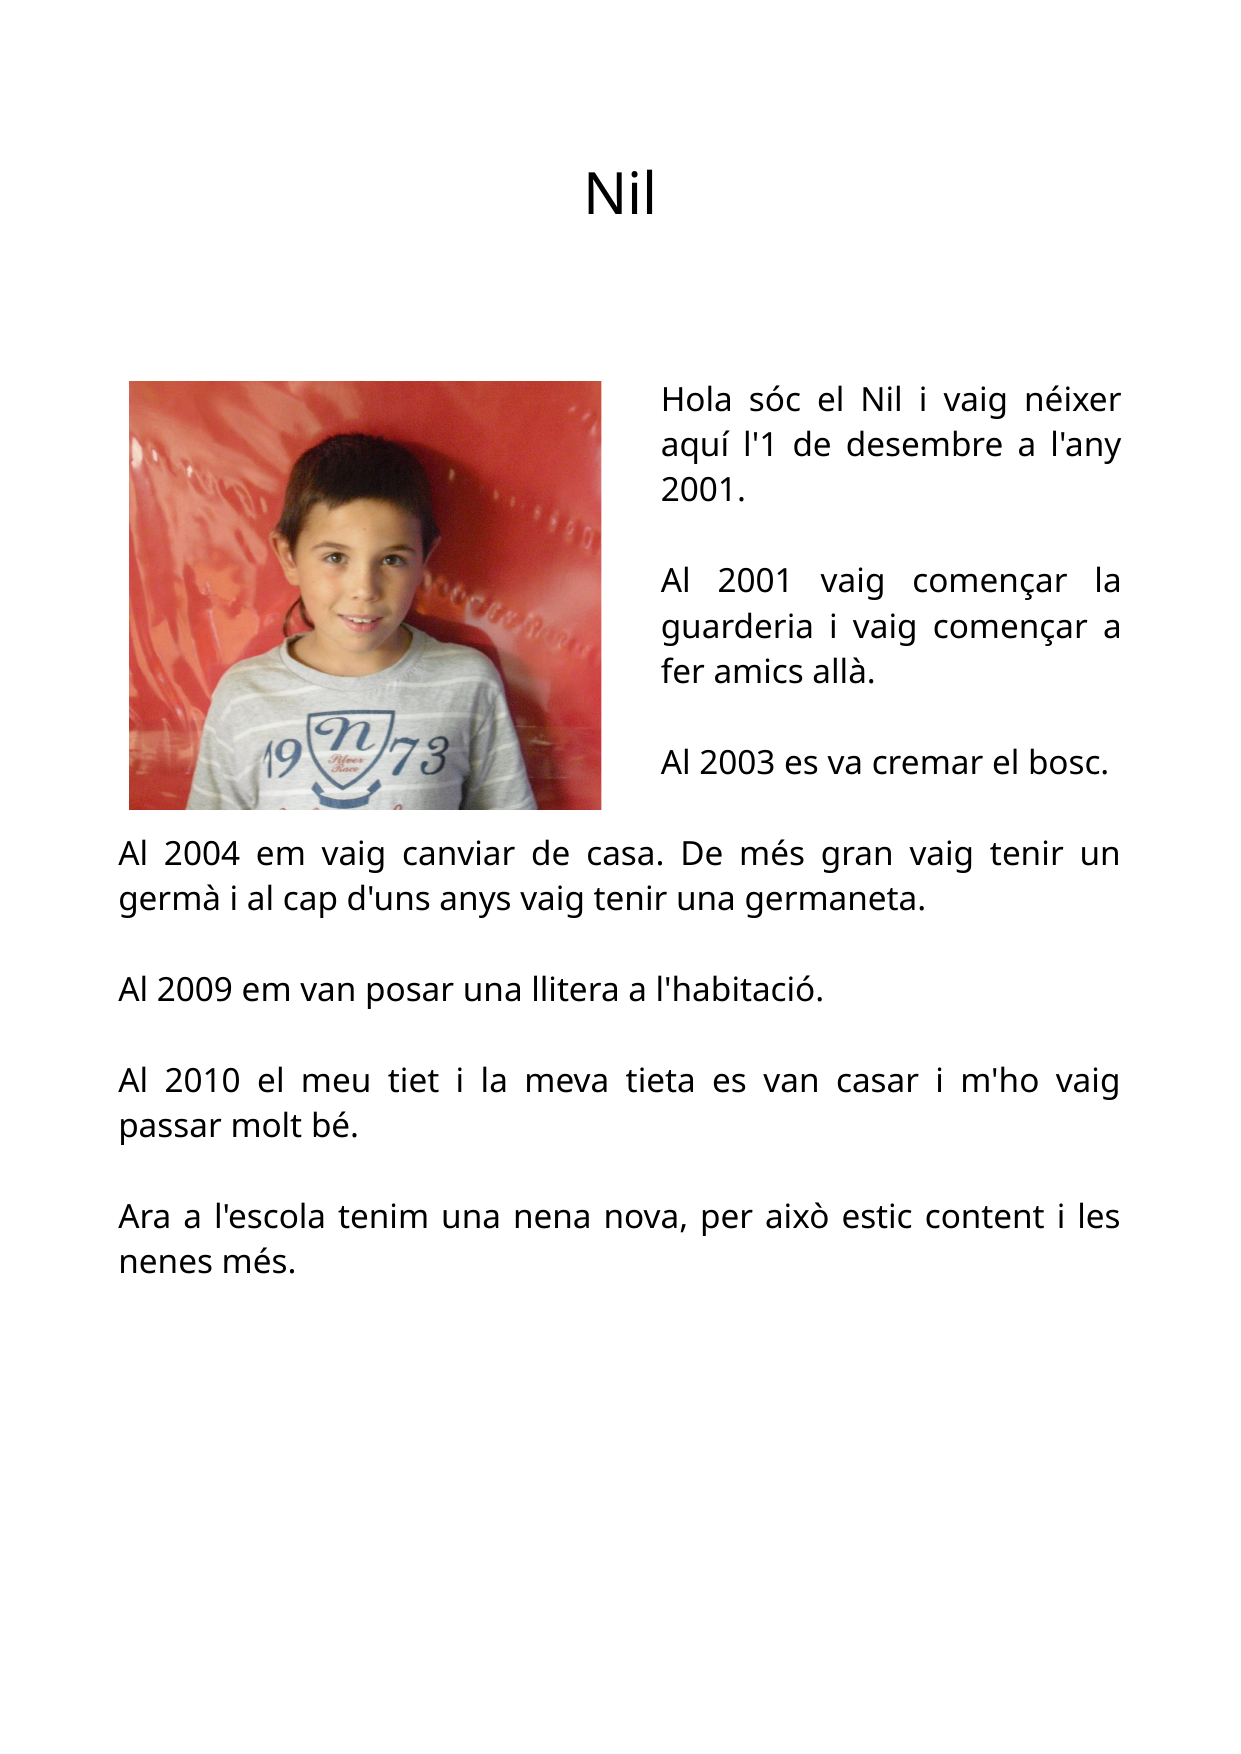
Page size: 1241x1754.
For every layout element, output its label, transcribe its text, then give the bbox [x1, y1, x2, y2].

text Al 2010 el meu tiet i la meva tieta es van casar i m'ho vaig passar molt bé. [118, 1057, 1122, 1147]
text Nil [118, 152, 1122, 232]
text [118, 557, 129, 693]
text Al 2004 em vaig canviar de casa. De més gran vaig tenir un germà i al cap d'uns anys vaig tenir una germaneta. [118, 829, 1122, 920]
text Al 2001 vaig començar la guarderia i vaig començar a fer amics allà. [602, 557, 1122, 693]
text Al 2009 em van posar una llitera a l'habitació. [118, 966, 1122, 1011]
text Hola sóc el Nil i vaig néixer aquí l'1 de desembre a l'any 2001. [118, 375, 1122, 512]
picture [129, 381, 602, 810]
text Ara a l'escola tenim una nena nova, per això estic content i les nenes més. [118, 1193, 1122, 1284]
text Al 2003 es va cremar el bosc. [602, 739, 1122, 784]
